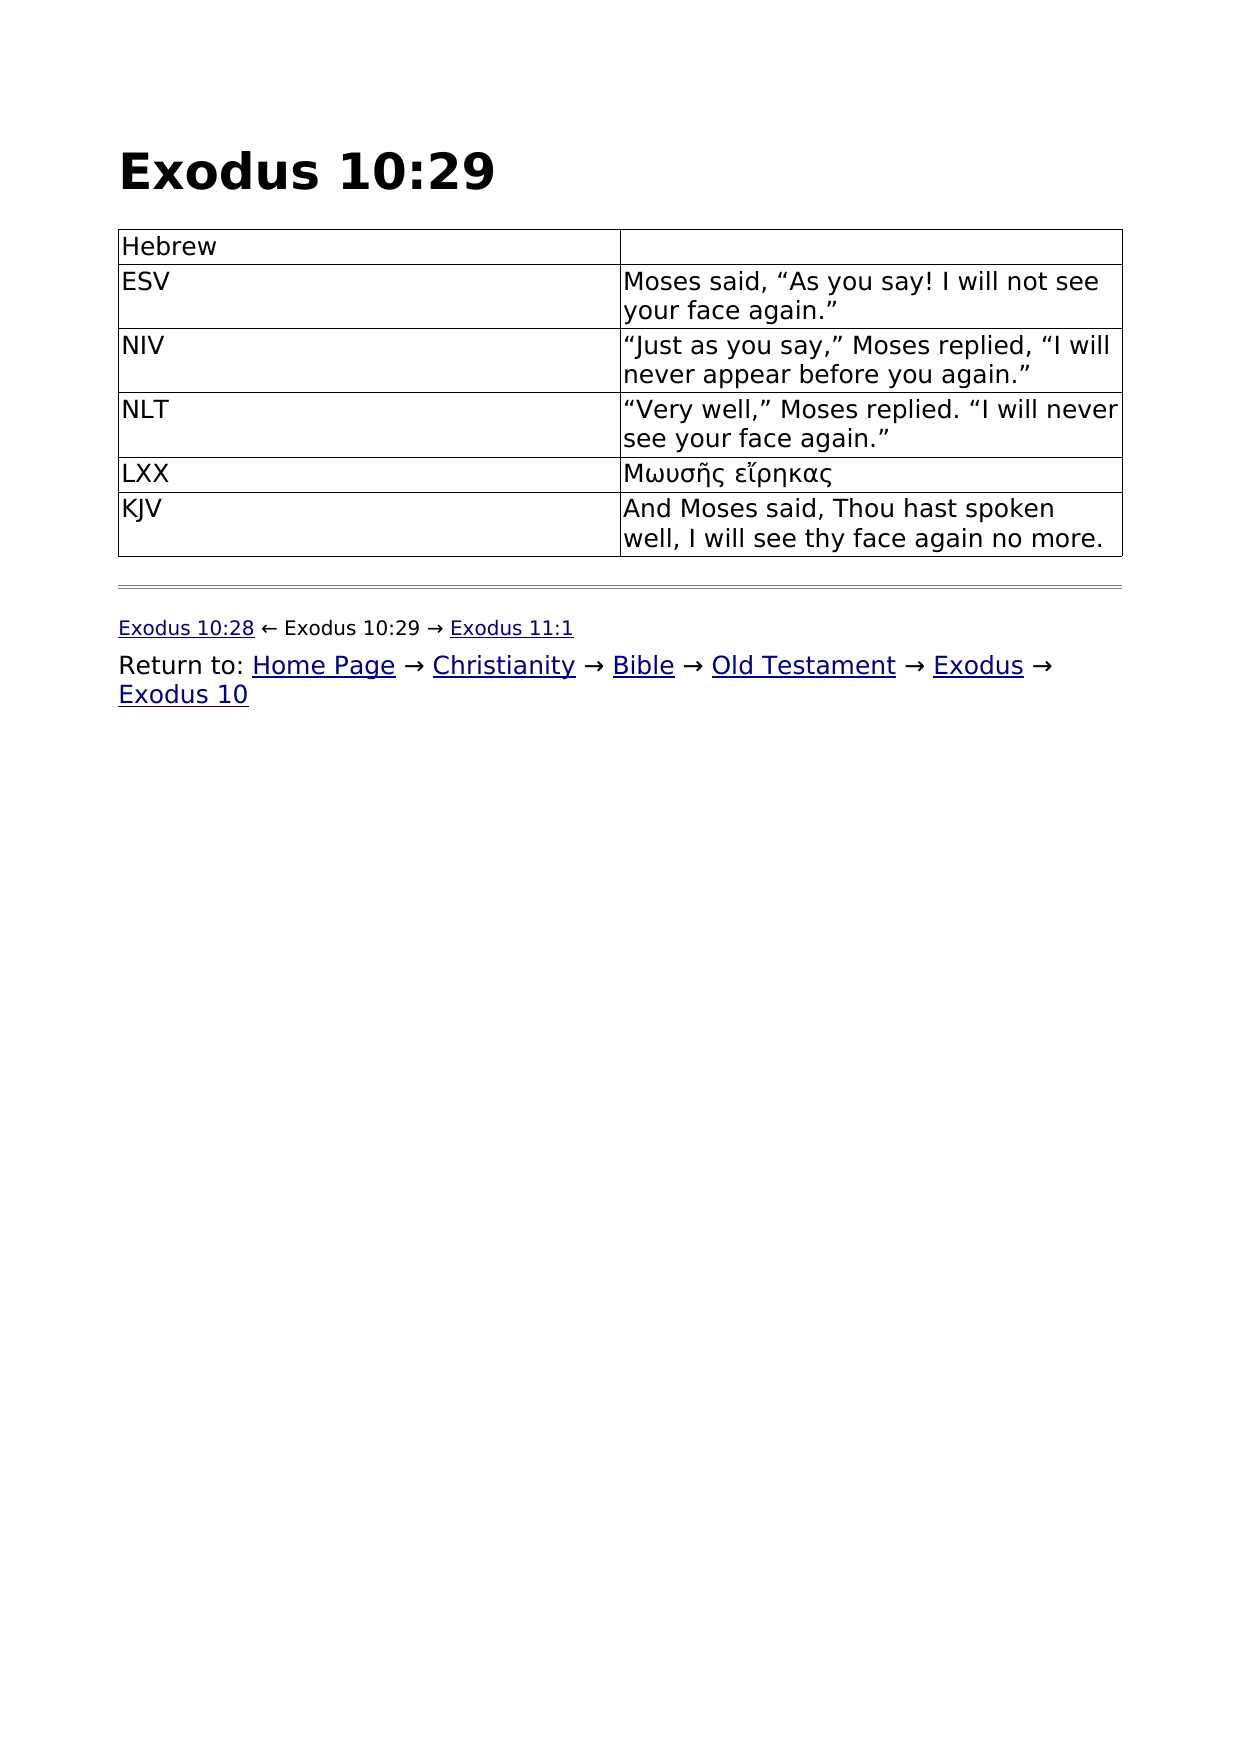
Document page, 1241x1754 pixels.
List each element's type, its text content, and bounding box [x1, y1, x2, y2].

table_cell ESV [119, 265, 620, 328]
table_cell LXX [119, 458, 620, 492]
table_header Hebrew [119, 230, 620, 264]
subtitle Exodus 10:29 [118, 143, 1122, 201]
table_cell And Moses said, Thou hast spoken well, I will see thy face again no more. [621, 493, 1122, 556]
table_cell “Very well,” Moses replied. “I will never see your face again.” [621, 393, 1122, 457]
table_cell KJV [119, 493, 620, 556]
table_header [621, 230, 1122, 264]
table_cell Moses said, “As you say! I will not see your face again.” [621, 265, 1122, 328]
table_cell NIV [119, 329, 620, 392]
table_cell NLT [119, 393, 620, 457]
table_cell Μωυσῆς εἴρηκας [621, 458, 1122, 492]
text Return to: Home Page → Christianity → Bible → Old Testament → Exodus → Exodus 10 [118, 651, 1122, 709]
table_cell “Just as you say,” Moses replied, “I will never appear before you again.” [621, 329, 1122, 392]
text Exodus 10:28 ← Exodus 10:29 → Exodus 11:1 [118, 617, 1122, 651]
